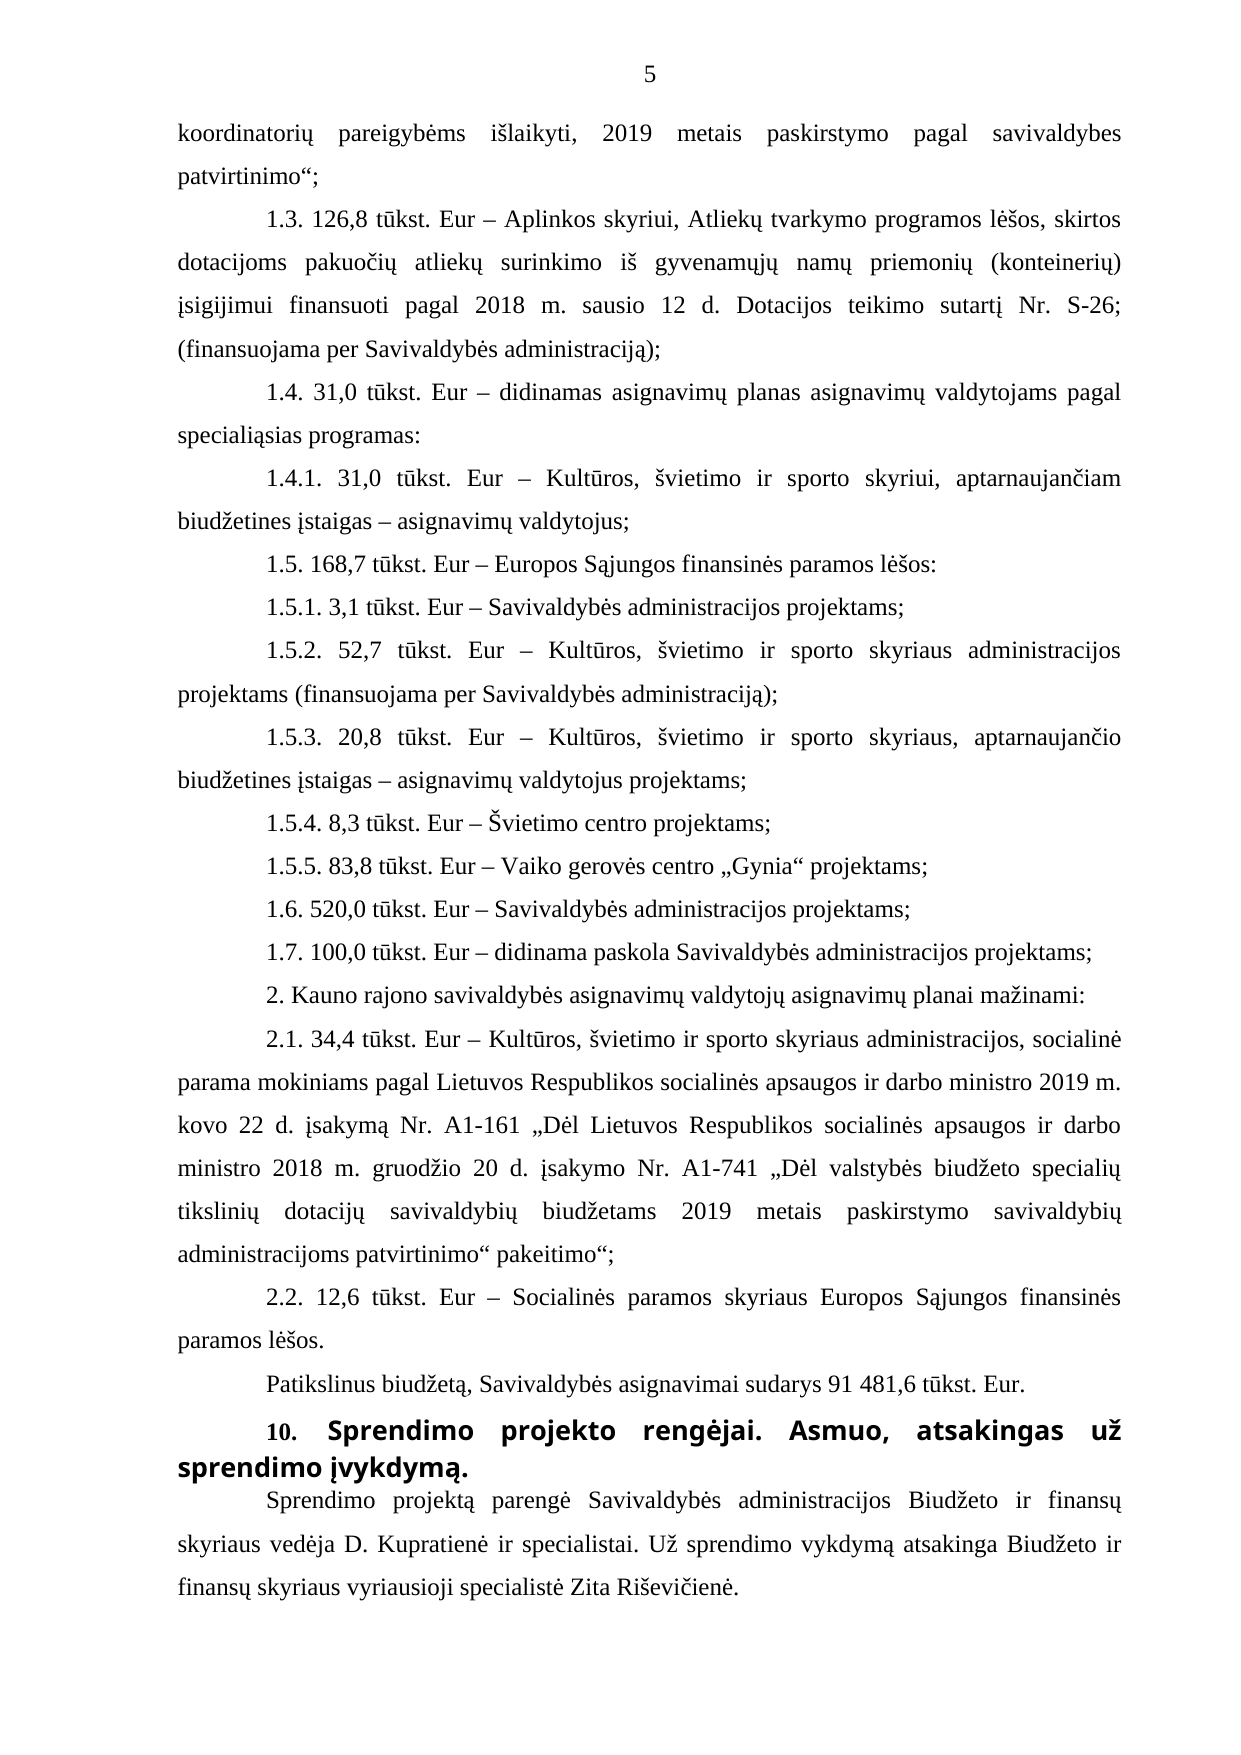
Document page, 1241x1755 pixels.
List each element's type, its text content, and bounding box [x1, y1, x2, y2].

text 10. Sprendimo projekto rengėjai. Asmuo, atsakingas už sprendimo įvykdymą. [177, 1412, 1122, 1486]
text 2.2. 12,6 tūkst. Eur – Socialinės paramos skyriaus Europos Sąjungos finansinės paramos lėšos. [177, 1282, 1122, 1354]
text 1.4.1. 31,0 tūkst. Eur – Kultūros, švietimo ir sporto skyriui, aptarnaujančiam biudžetines įstaigas – asignavimų valdytojus; [177, 463, 1122, 535]
text 1.5.3. 20,8 tūkst. Eur – Kultūros, švietimo ir sporto skyriaus, aptarnaujančio biudžetines įstaigas – asignavimų valdytojus projektams; [177, 722, 1122, 794]
text 1.4. 31,0 tūkst. Eur – didinamas asignavimų planas asignavimų valdytojams pagal specialiąsias programas: [177, 377, 1122, 449]
text 1.5. 168,7 tūkst. Eur – Europos Sąjungos finansinės paramos lėšos: [177, 549, 1122, 578]
text 2.1. 34,4 tūkst. Eur – Kultūros, švietimo ir sporto skyriaus administracijos, socialinė parama mokiniams pagal Lietuvos Respublikos socialinės apsaugos ir darbo ministro 2019 m. kovo 22 d. įsakymą Nr. A1-161 „Dėl Lietuvos Respublikos socialinės apsaugos ir darbo ministro 2018 m. gruodžio 20 d. įsakymo Nr. A1-741 „Dėl valstybės biudžeto specialių tikslinių dotacijų savivaldybių biudžetams 2019 metais paskirstymo savivaldybių administracijoms patvirtinimo“ pakeitimo“; [177, 1024, 1122, 1268]
text 1.5.1. 3,1 tūkst. Eur – Savivaldybės administracijos projektams; [177, 592, 1122, 621]
text 1.7. 100,0 tūkst. Eur – didinama paskola Savivaldybės administracijos projektams; [177, 937, 1122, 966]
text 1.3. 126,8 tūkst. Eur – Aplinkos skyriui, Atliekų tvarkymo programos lėšos, skirtos dotacijoms pakuočių atliekų surinkimo iš gyvenamųjų namų priemonių (konteinerių) įsigijimui finansuoti pagal 2018 m. sausio 12 d. Dotacijos teikimo sutartį Nr. S-26; (finansuojama per Savivaldybės administraciją); [177, 204, 1122, 362]
text 1.5.5. 83,8 tūkst. Eur – Vaiko gerovės centro „Gynia“ projektams; [177, 851, 1122, 880]
text Sprendimo projektą parengė Savivaldybės administracijos Biudžeto ir finansų skyriaus vedėja D. Kupratienė ir specialistai. Už sprendimo vykdymą atsakinga Biudžeto ir finansų skyriaus vyriausioji specialistė Zita Riševičienė. [177, 1486, 1122, 1601]
text 1.5.4. 8,3 tūkst. Eur – Švietimo centro projektams; [177, 808, 1122, 837]
text koordinatorių pareigybėms išlaikyti, 2019 metais paskirstymo pagal savivaldybes patvirtinimo“; [177, 118, 1122, 190]
text 1.5.2. 52,7 tūkst. Eur – Kultūros, švietimo ir sporto skyriaus administracijos projektams (finansuojama per Savivaldybės administraciją); [177, 636, 1122, 707]
text 2. Kauno rajono savivaldybės asignavimų valdytojų asignavimų planai mažinami: [266, 981, 1122, 1009]
text Patikslinus biudžetą, Savivaldybės asignavimai sudarys 91 481,6 tūkst. Eur. [177, 1369, 1122, 1397]
text 1.6. 520,0 tūkst. Eur – Savivaldybės administracijos projektams; [177, 894, 1122, 923]
